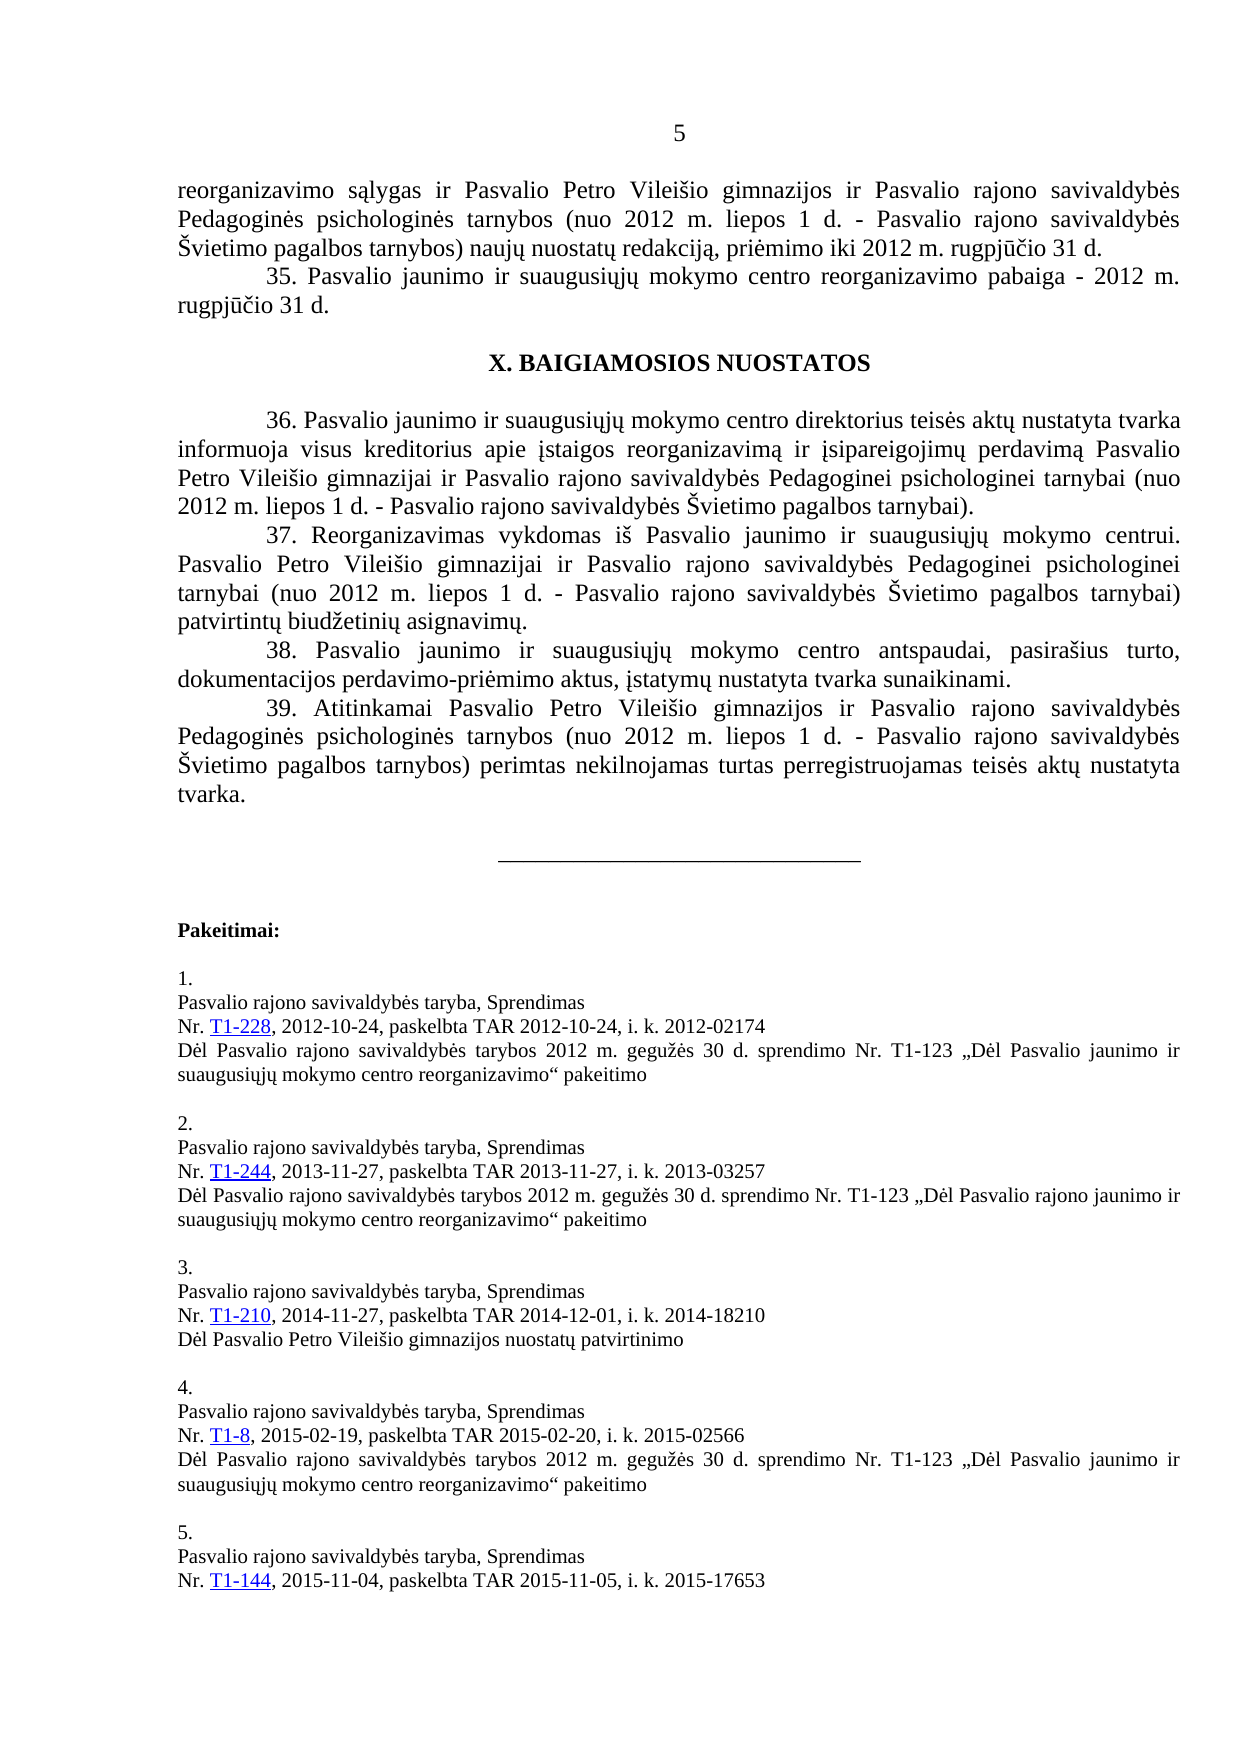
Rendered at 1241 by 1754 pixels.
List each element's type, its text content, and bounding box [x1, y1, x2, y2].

text Nr. T1-144, 2015-11-04, paskelbta TAR 2015-11-05, i. k. 2015-17653 [177, 1568, 1181, 1592]
text 3. [177, 1255, 1181, 1279]
text Dėl Pasvalio Petro Vileišio gimnazijos nuostatų patvirtinimo [177, 1327, 1181, 1351]
text Pasvalio rajono savivaldybės taryba, Sprendimas [177, 990, 1181, 1014]
text reorganizavimo sąlygas ir Pasvalio Petro Vileišio gimnazijos ir Pasvalio rajono savivaldybės Pedagoginės psichologinės tarnybos (nuo 2012 m. liepos 1 d. - Pasvalio rajono savivaldybės Švietimo pagalbos tarnybos) naujų nuostatų redakciją, priėmimo iki 2012 m. rugpjūčio 31 d. [177, 175, 1181, 261]
text Pakeitimai: [177, 918, 1181, 942]
text Pasvalio rajono savivaldybės taryba, Sprendimas [177, 1544, 1181, 1568]
text 35. Pasvalio jaunimo ir suaugusiųjų mokymo centro reorganizavimo pabaiga - 2012 m. rugpjūčio 31 d. [177, 261, 1181, 319]
text Nr. T1-244, 2013-11-27, paskelbta TAR 2013-11-27, i. k. 2013-03257 [177, 1159, 1181, 1183]
text Nr. T1-8, 2015-02-19, paskelbta TAR 2015-02-20, i. k. 2015-02566 [177, 1423, 1181, 1447]
text Nr. T1-228, 2012-10-24, paskelbta TAR 2012-10-24, i. k. 2012-02174 [177, 1014, 1181, 1038]
text Pasvalio rajono savivaldybės taryba, Sprendimas [177, 1399, 1181, 1423]
text _____________________________ [177, 836, 1181, 865]
text 4. [177, 1375, 1181, 1399]
text 2. [177, 1111, 1181, 1134]
text 36. Pasvalio jaunimo ir suaugusiųjų mokymo centro direktorius teisės aktų nustatyta tvarka informuoja visus kreditorius apie įstaigos reorganizavimą ir įsipareigojimų perdavimą Pasvalio Petro Vileišio gimnazijai ir Pasvalio rajono savivaldybės Pedagoginei psichologinei tarnybai (nuo 2012 m. liepos 1 d. - Pasvalio rajono savivaldybės Švietimo pagalbos tarnybai). [177, 405, 1181, 520]
text Dėl Pasvalio rajono savivaldybės tarybos 2012 m. gegužės 30 d. sprendimo Nr. T1-123 „Dėl Pasvalio rajono jaunimo ir suaugusiųjų mokymo centro reorganizavimo“ pakeitimo [177, 1183, 1181, 1231]
text 38. Pasvalio jaunimo ir suaugusiųjų mokymo centro antspaudai, pasirašius turto, dokumentacijos perdavimo-priėmimo aktus, įstatymų nustatyta tvarka sunaikinami. [177, 635, 1181, 693]
text Dėl Pasvalio rajono savivaldybės tarybos 2012 m. gegužės 30 d. sprendimo Nr. T1-123 „Dėl Pasvalio jaunimo ir suaugusiųjų mokymo centro reorganizavimo“ pakeitimo [177, 1038, 1181, 1086]
text 39. Atitinkamai Pasvalio Petro Vileišio gimnazijos ir Pasvalio rajono savivaldybės Pedagoginės psichologinės tarnybos (nuo 2012 m. liepos 1 d. - Pasvalio rajono savivaldybės Švietimo pagalbos tarnybos) perimtas nekilnojamas turtas perregistruojamas teisės aktų nustatyta tvarka. [177, 693, 1181, 808]
text Pasvalio rajono savivaldybės taryba, Sprendimas [177, 1279, 1181, 1303]
text 1. [177, 966, 1181, 990]
text X. BAIGIAMOSIOS NUOSTATOS [177, 348, 1181, 376]
text 37. Reorganizavimas vykdomas iš Pasvalio jaunimo ir suaugusiųjų mokymo centrui. Pasvalio Petro Vileišio gimnazijai ir Pasvalio rajono savivaldybės Pedagoginei psichologinei tarnybai (nuo 2012 m. liepos 1 d. - Pasvalio rajono savivaldybės Švietimo pagalbos tarnybai) patvirtintų biudžetinių asignavimų. [177, 520, 1181, 635]
text Pasvalio rajono savivaldybės taryba, Sprendimas [177, 1134, 1181, 1159]
text Dėl Pasvalio rajono savivaldybės tarybos 2012 m. gegužės 30 d. sprendimo Nr. T1-123 „Dėl Pasvalio jaunimo ir suaugusiųjų mokymo centro reorganizavimo“ pakeitimo [177, 1447, 1181, 1496]
text 5. [177, 1519, 1181, 1544]
text Nr. T1-210, 2014-11-27, paskelbta TAR 2014-12-01, i. k. 2014-18210 [177, 1303, 1181, 1327]
